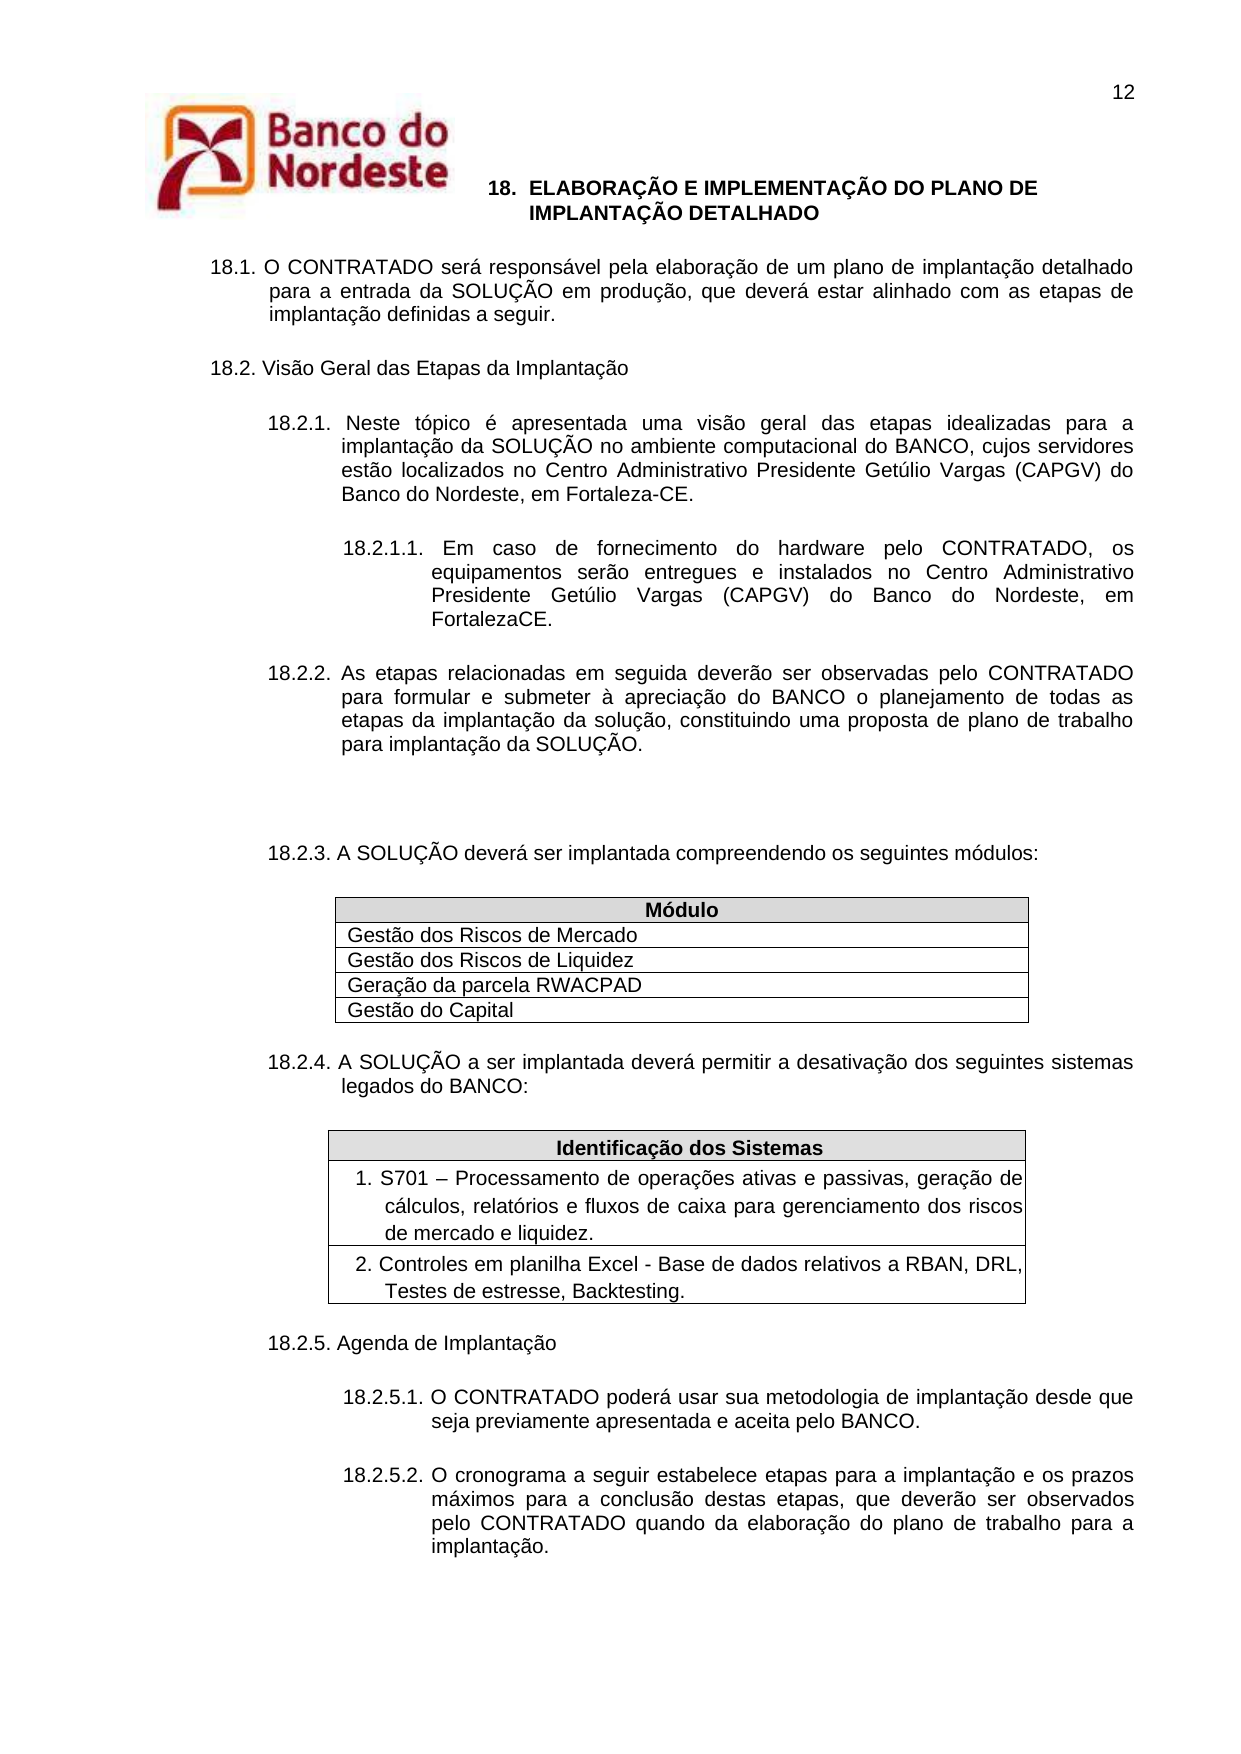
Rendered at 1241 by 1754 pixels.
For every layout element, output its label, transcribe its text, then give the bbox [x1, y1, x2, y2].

table_cell Gestão dos Riscos de Liquidez [336, 948, 1028, 972]
table_cell 2. Controles em planilha Excel - Base de dados relativos a RBAN, DRL, Testes de estresse, Backtesting. [329, 1246, 1025, 1303]
picture [145, 93, 455, 220]
text 18.2. Visão Geral das Etapas da Implantação [210, 357, 1135, 380]
subtitle ELABORAÇÃO E IMPLEMENTAÇÃO DO PLANO DE IMPLANTAÇÃO DETALHADO [164, 177, 1135, 224]
table_cell Geração da parcela RWACPAD [336, 973, 1028, 997]
text 18.2.5.2. O cronograma a seguir estabelece etapas para a implantação e os prazos máximos para a conclusão destas etapas, que deverão ser observados pelo CONTRATADO quando da elaboração do plano de trabalho para a implantação. [343, 1464, 1135, 1558]
text 18.1. O CONTRATADO será responsável pela elaboração de um plano de implantação detalhado para a entrada da SOLUÇÃO em produção, que deverá estar alinhado com as etapas de implantação definidas a seguir. [210, 256, 1135, 326]
table_cell Gestão do Capital [336, 998, 1028, 1022]
text 18.2.1. Neste tópico é apresentada uma visão geral das etapas idealizadas para a implantação da SOLUÇÃO no ambiente computacional do BANCO, cujos servidores estão localizados no Centro Administrativo Presidente Getúlio Vargas (CAPGV) do Banco do Nordeste, em Fortaleza-CE. [267, 411, 1135, 505]
table_cell Gestão dos Riscos de Mercado [336, 923, 1028, 947]
text 18.2.4. A SOLUÇÃO a ser implantada deverá permitir a desativação dos seguintes sistemas legados do BANCO: [267, 1051, 1135, 1098]
text 18.2.5. Agenda de Implantação [267, 1331, 1135, 1355]
text 18.2.3. A SOLUÇÃO deverá ser implantada compreendendo os seguintes módulos: [267, 842, 1135, 865]
table_header Módulo [336, 898, 1028, 922]
table_cell 1. S701 – Processamento de operações ativas e passivas, geração de cálculos, relatórios e fluxos de caixa para gerenciamento dos riscos de mercado e liquidez. [329, 1161, 1025, 1245]
text 18.2.1.1. Em caso de fornecimento do hardware pelo CONTRATADO, os equipamentos serão entregues e instalados no Centro Administrativo Presidente Getúlio Vargas (CAPGV) do Banco do Nordeste, em FortalezaCE. [343, 536, 1135, 631]
text 18.2.2. As etapas relacionadas em seguida deverão ser observadas pelo CONTRATADO para formular e submeter à apreciação do BANCO o planejamento de todas as etapas da implantação da solução, constituindo uma proposta de plano de trabalho para implantação da SOLUÇÃO. [267, 662, 1135, 756]
table_header Identificação dos Sistemas [329, 1131, 1025, 1160]
text 18.2.5.1. O CONTRATADO poderá usar sua metodologia de implantação desde que seja previamente apresentada e aceita pelo BANCO. [343, 1386, 1135, 1433]
